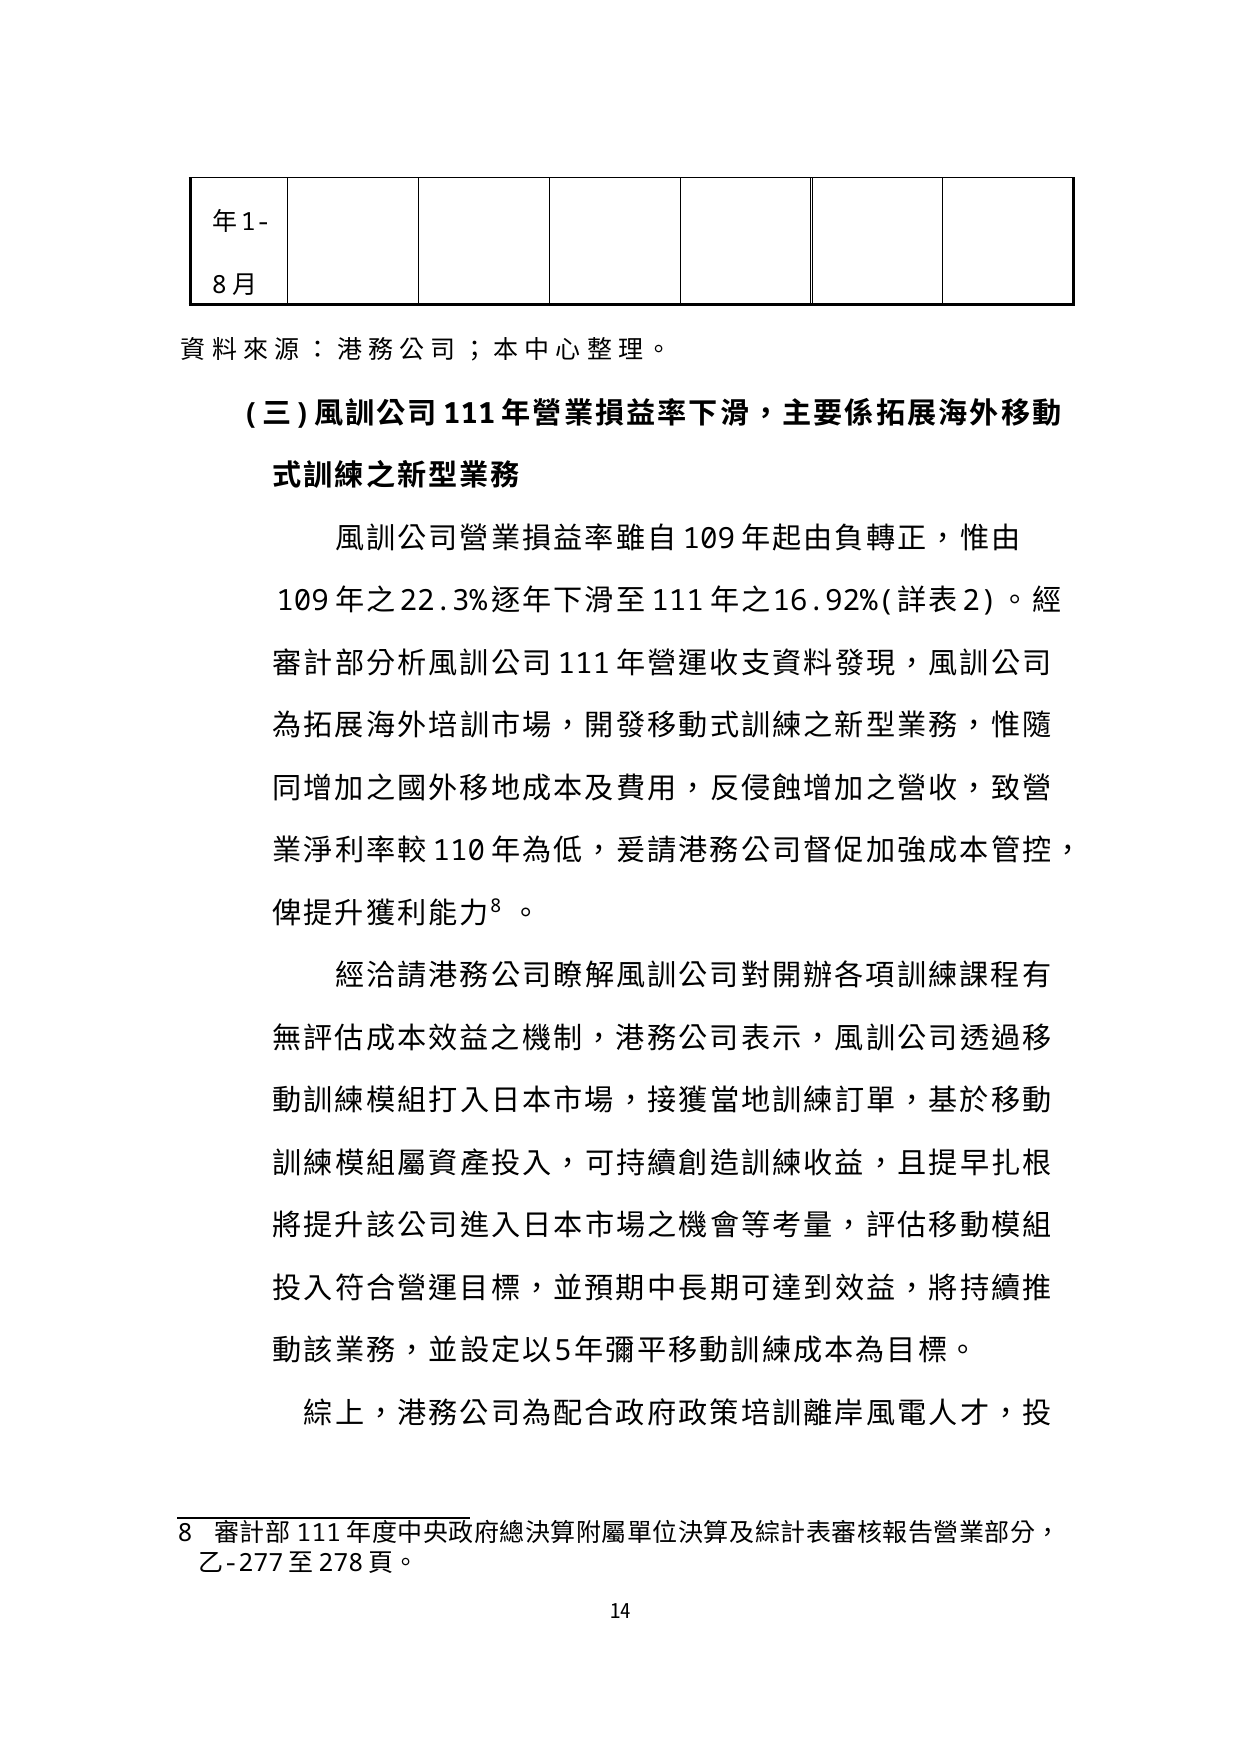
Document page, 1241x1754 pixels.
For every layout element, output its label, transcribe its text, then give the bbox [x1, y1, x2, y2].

table_cell [288, 178, 418, 303]
table_cell [943, 178, 1072, 303]
text 綜上，港務公司為配合政府政策培訓離岸風電人才，投 [236, 1369, 1063, 1431]
table_cell 年1-8月 [192, 178, 287, 303]
text 資料來源：港務公司；本中心整理。 [177, 306, 1063, 369]
table_cell [813, 178, 942, 303]
table_cell [550, 178, 680, 303]
table_cell [681, 178, 810, 303]
text (三)風訓公司111年營業損益率下滑，主要係拓展海外移動式訓練之新型業務 [236, 369, 1063, 494]
text 風訓公司營業損益率雖自109年起由負轉正，惟由109年之22.3%逐年下滑至111年之16.92%(詳表2)。經審計部分析風訓公司111年營運收支資料發現，風訓公司為拓展海外培訓市場，開發移動式訓練之新型業務，惟隨同增加之國外移地成本及費用，反侵蝕增加之營收，致營業淨利率較110年為低，爰請港務公司督促加強成本管控，俾提升獲利能力。 [266, 494, 1063, 931]
text 經洽請港務公司瞭解風訓公司對開辦各項訓練課程有無評估成本效益之機制，港務公司表示，風訓公司透過移動訓練模組打入日本市場，接獲當地訓練訂單，基於移動訓練模組屬資產投入，可持續創造訓練收益，且提早扎根將提升該公司進入日本市場之機會等考量，評估移動模組投入符合營運目標，並預期中長期可達到效益，將持續推動該業務，並設定以5年彌平移動訓練成本為目標。 [266, 931, 1063, 1369]
table_cell [419, 178, 549, 303]
text 審計部111年度中央政府總決算附屬單位決算及綜計表審核報告營業部分，乙-277至278頁。 [177, 1518, 1063, 1577]
